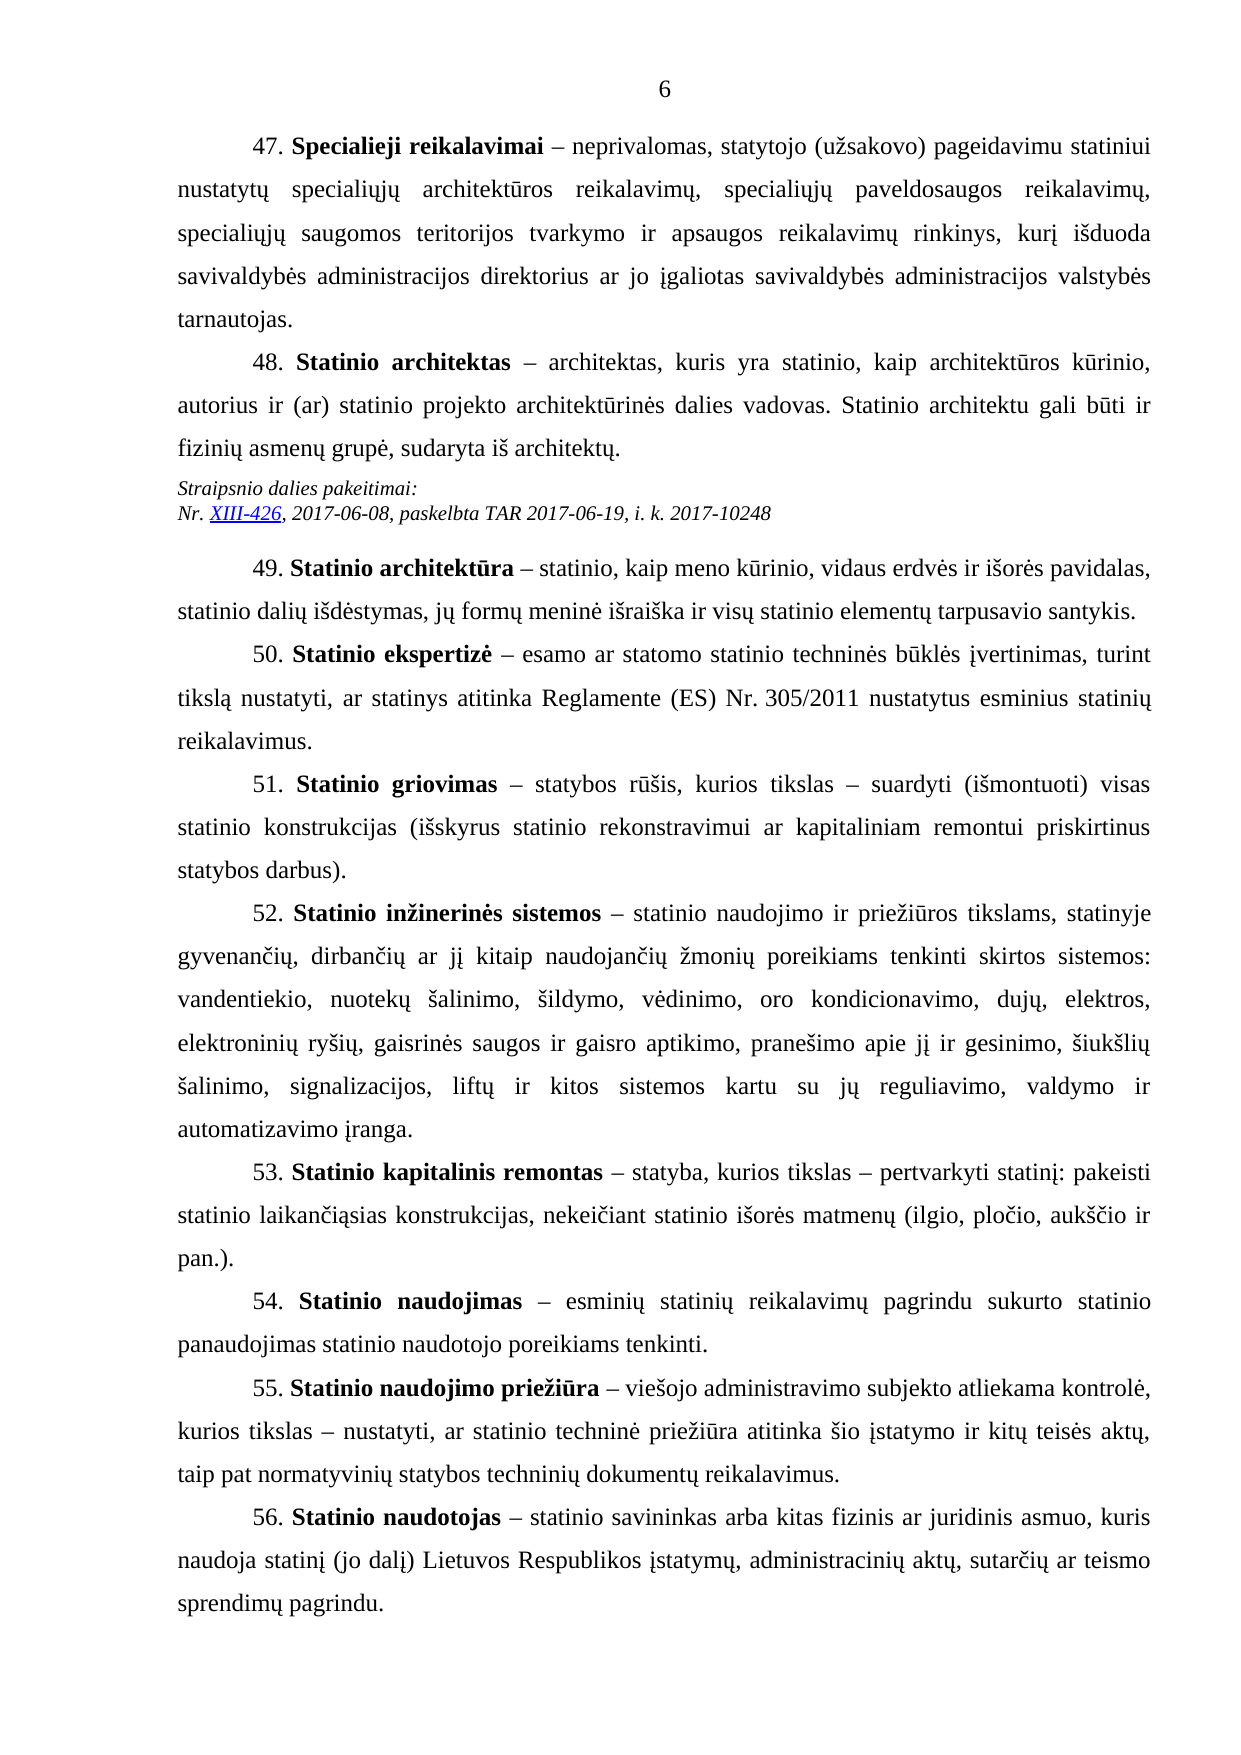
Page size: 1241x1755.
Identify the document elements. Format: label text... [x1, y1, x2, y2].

text 52. Statinio inžinerinės sistemos – statinio naudojimo ir priežiūros tikslams, statinyje gyvenančių, dirbančių ar jį kitaip naudojančių žmonių poreikiams tenkinti skirtos sistemos: vandentiekio, nuotekų šalinimo, šildymo, vėdinimo, oro kondicionavimo, dujų, elektros, elektroninių ryšių, gaisrinės saugos ir gaisro aptikimo, pranešimo apie jį ir gesinimo, šiukšlių šalinimo, signalizacijos, liftų ir kitos sistemos kartu su jų reguliavimo, valdymo ir automatizavimo įranga. [177, 898, 1152, 1143]
text Nr. XIII-426, 2017-06-08, paskelbta TAR 2017-06-19, i. k. 2017-10248 [177, 500, 1152, 524]
text 53. Statinio kapitalinis remontas – statyba, kurios tikslas – pertvarkyti statinį: pakeisti statinio laikančiąsias konstrukcijas, nekeičiant statinio išorės matmenų (ilgio, pločio, aukščio ir pan.). [177, 1157, 1152, 1272]
text 48. Statinio architektas – architektas, kuris yra statinio, kaip architektūros kūrinio, autorius ir (ar) statinio projekto architektūrinės dalies vadovas. Statinio architektu gali būti ir fizinių asmenų grupė, sudaryta iš architektų. [177, 347, 1152, 462]
text Straipsnio dalies pakeitimai: [177, 476, 1152, 500]
text 51. Statinio griovimas – statybos rūšis, kurios tikslas – suardyti (išmontuoti) visas statinio konstrukcijas (išskyrus statinio rekonstravimui ar kapitaliniam remontui priskirtinus statybos darbus). [177, 769, 1152, 884]
text 54. Statinio naudojimas – esminių statinių reikalavimų pagrindu sukurto statinio panaudojimas statinio naudotojo poreikiams tenkinti. [177, 1286, 1152, 1358]
text 56. Statinio naudotojas – statinio savininkas arba kitas fizinis ar juridinis asmuo, kuris naudoja statinį (jo dalį) Lietuvos Respublikos įstatymų, administracinių aktų, sutarčių ar teismo sprendimų pagrindu. [177, 1502, 1152, 1617]
text 47. Specialieji reikalavimai – neprivalomas, statytojo (užsakovo) pageidavimu statiniui nustatytų specialiųjų architektūros reikalavimų, specialiųjų paveldosaugos reikalavimų, specialiųjų saugomos teritorijos tvarkymo ir apsaugos reikalavimų rinkinys, kurį išduoda savivaldybės administracijos direktorius ar jo įgaliotas savivaldybės administracijos valstybės tarnautojas. [177, 131, 1152, 333]
text 50. Statinio ekspertizė – esamo ar statomo statinio techninės būklės įvertinimas, turint tikslą nustatyti, ar statinys atitinka Reglamente (ES) Nr. 305/2011 nustatytus esminius statinių reikalavimus. [177, 639, 1152, 754]
text 55. Statinio naudojimo priežiūra – viešojo administravimo subjekto atliekama kontrolė, kurios tikslas – nustatyti, ar statinio techninė priežiūra atitinka šio įstatymo ir kitų teisės aktų, taip pat normatyvinių statybos techninių dokumentų reikalavimus. [177, 1373, 1152, 1488]
text 49. Statinio architektūra – statinio, kaip meno kūrinio, vidaus erdvės ir išorės pavidalas, statinio dalių išdėstymas, jų formų meninė išraiška ir visų statinio elementų tarpusavio santykis. [177, 553, 1152, 625]
